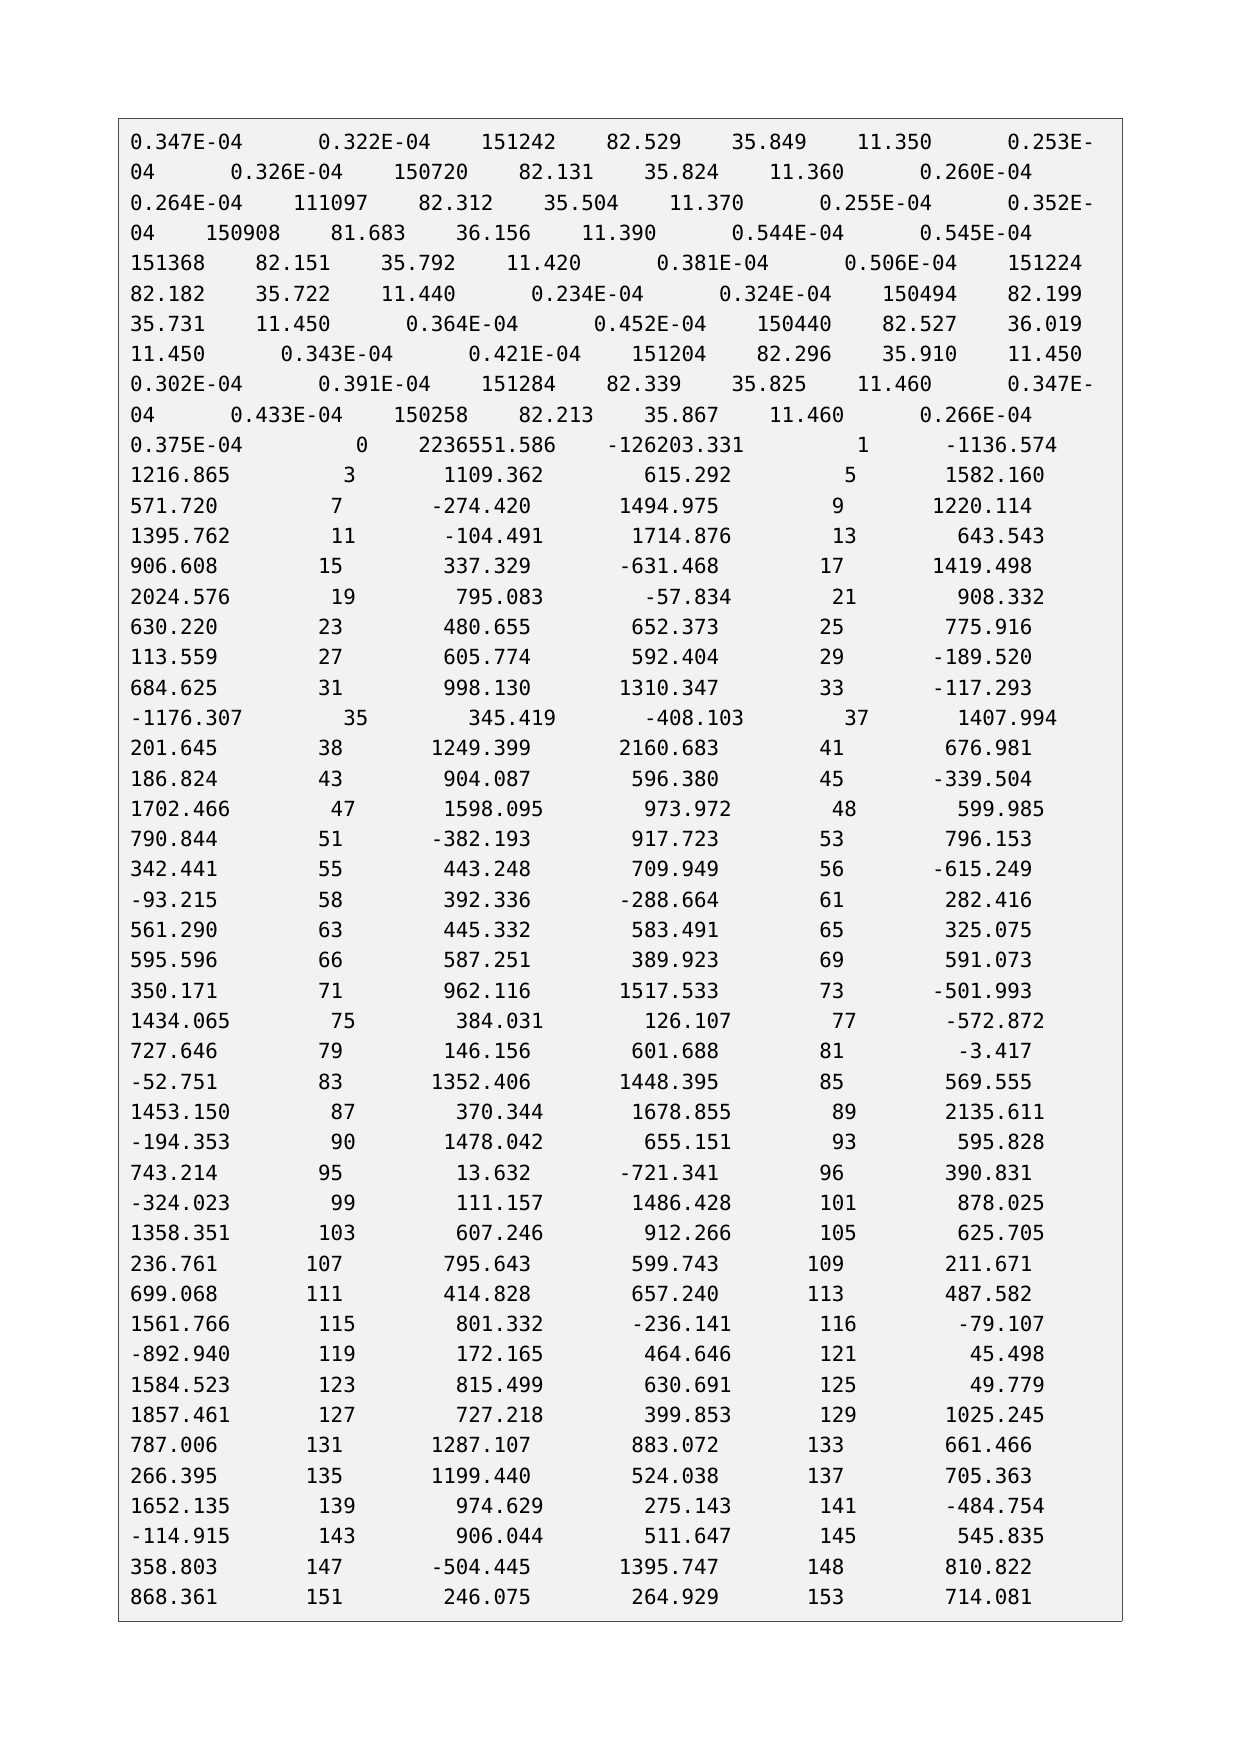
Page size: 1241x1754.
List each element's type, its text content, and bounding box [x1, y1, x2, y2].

text 0.347E-04 0.322E-04 151242 82.529 35.849 11.350 0.253E-04 0.326E-04 150720 82.131 35.824 11.360 0.260E-04 0.264E-04 111097 82.312 35.504 11.370 0.255E-04 0.352E-04 150908 81.683 36.156 11.390 0.544E-04 0.545E-04 151368 82.151 35.792 11.420 0.381E-04 0.506E-04 151224 82.182 35.722 11.440 0.234E-04 0.324E-04 150494 82.199 35.731 11.450 0.364E-04 0.452E-04 150440 82.527 36.019 11.450 0.343E-04 0.421E-04 151204 82.296 35.910 11.450 0.302E-04 0.391E-04 151284 82.339 35.825 11.460 0.347E-04 0.433E-04 150258 82.213 35.867 11.460 0.266E-04 0.375E-04 0 2236551.586 -126203.331 1 -1136.574 1216.865 3 1109.362 615.292 5 1582.160 571.720 7 -274.420 1494.975 9 1220.114 1395.762 11 -104.491 1714.876 13 643.543 906.608 15 337.329 -631.468 17 1419.498 2024.576 19 795.083 -57.834 21 908.332 630.220 23 480.655 652.373 25 775.916 113.559 27 605.774 592.404 29 -189.520 684.625 31 998.130 1310.347 33 -117.293 -1176.307 35 345.419 -408.103 37 1407.994 201.645 38 1249.399 2160.683 41 676.981 186.824 43 904.087 596.380 45 -339.504 1702.466 47 1598.095 973.972 48 599.985 790.844 51 -382.193 917.723 53 796.153 342.441 55 443.248 709.949 56 -615.249 -93.215 58 392.336 -288.664 61 282.416 561.290 63 445.332 583.491 65 325.075 595.596 66 587.251 389.923 69 591.073 350.171 71 962.116 1517.533 73 -501.993 1434.065 75 384.031 126.107 77 -572.872 727.646 79 146.156 601.688 81 -3.417 -52.751 83 1352.406 1448.395 85 569.555 1453.150 87 370.344 1678.855 89 2135.611 -194.353 90 1478.042 655.151 93 595.828 743.214 95 13.632 -721.341 96 390.831 -324.023 99 111.157 1486.428 101 878.025 1358.351 103 607.246 912.266 105 625.705 236.761 107 795.643 599.743 109 211.671 699.068 111 414.828 657.240 113 487.582 1561.766 115 801.332 -236.141 116 -79.107 -892.940 119 172.165 464.646 121 45.498 1584.523 123 815.499 630.691 125 49.779 1857.461 127 727.218 399.853 129 1025.245 787.006 131 1287.107 883.072 133 661.466 266.395 135 1199.440 524.038 137 705.363 1652.135 139 974.629 275.143 141 -484.754 -114.915 143 906.044 511.647 145 545.835 358.803 147 -504.445 1395.747 148 810.822 868.361 151 246.075 264.929 153 714.081 [119, 119, 1122, 1621]
